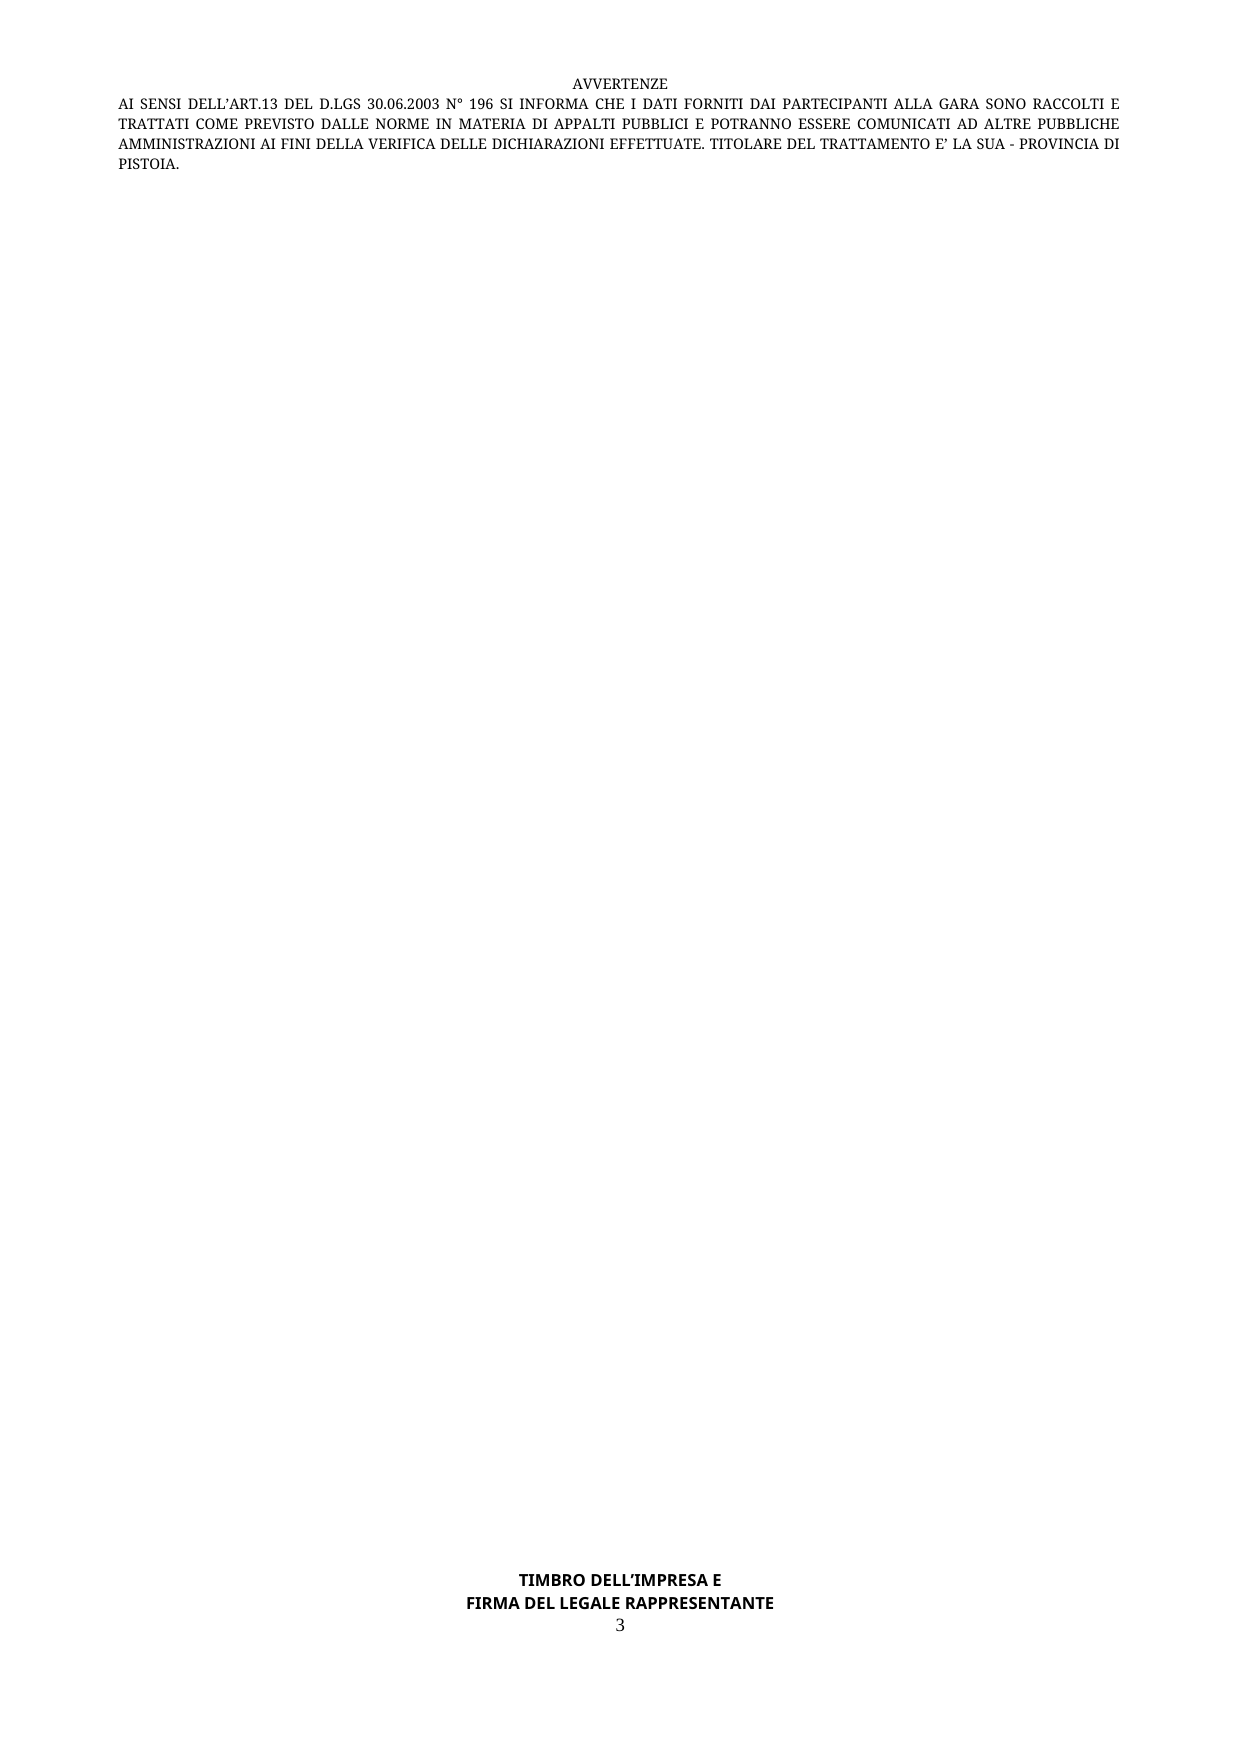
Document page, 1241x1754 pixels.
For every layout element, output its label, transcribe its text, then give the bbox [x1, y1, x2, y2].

text AVVERTENZE [118, 74, 1122, 94]
text AI SENSI DELL’ART.13 DEL D.LGS 30.06.2003 N° 196 SI INFORMA CHE I DATI FORNITI DAI PARTECIPANTI ALLA GARA SONO RACCOLTI E TRATTATI COME PREVISTO DALLE NORME IN MATERIA DI APPALTI PUBBLICI E POTRANNO ESSERE COMUNICATI AD ALTRE PUBBLICHE AMMINISTRAZIONI AI FINI DELLA VERIFICA DELLE DICHIARAZIONI EFFETTUATE. TITOLARE DEL TRATTAMENTO E’ LA SUA - PROVINCIA DI PISTOIA. [118, 94, 1122, 173]
